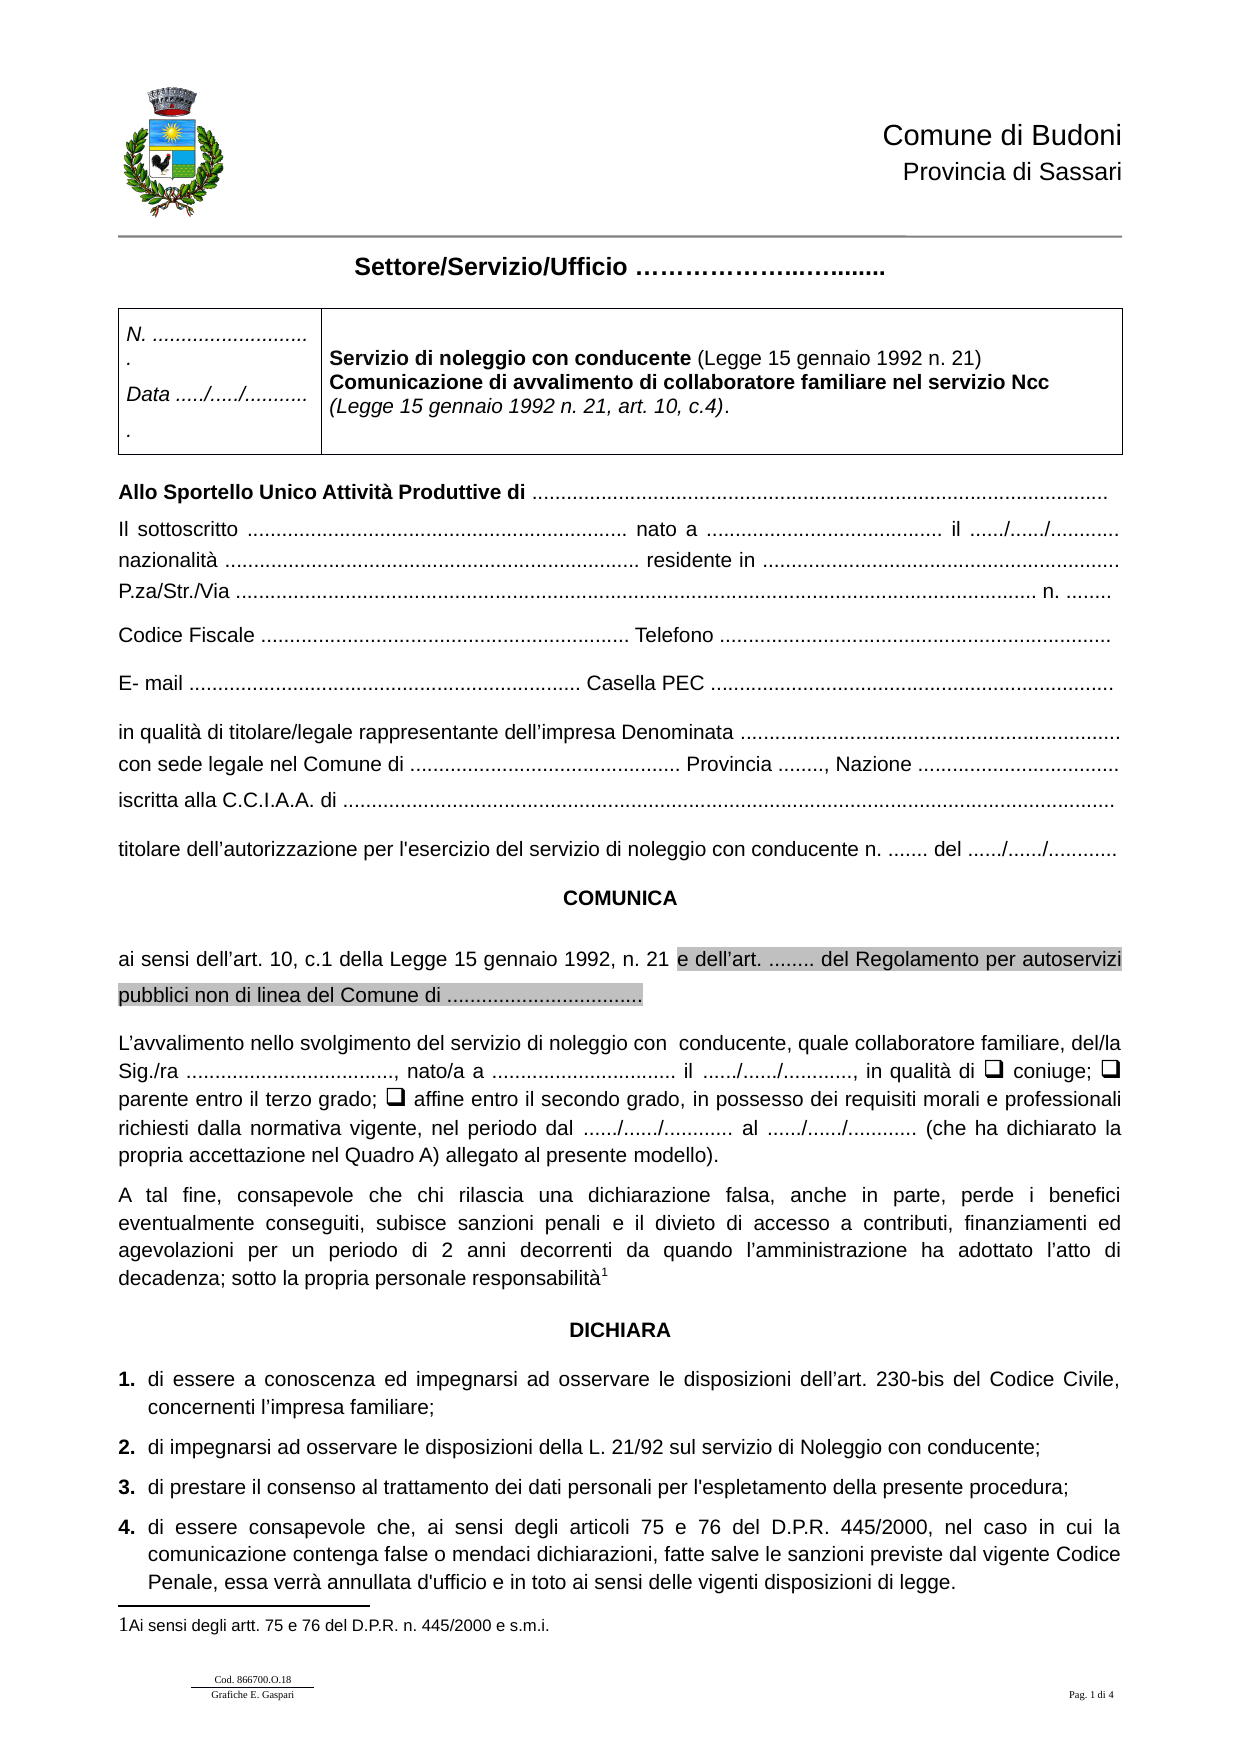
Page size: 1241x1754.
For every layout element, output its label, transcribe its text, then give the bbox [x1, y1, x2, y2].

text Settore/Servizio/Ufficio ………………...…........ [118, 252, 1122, 281]
subtitle di prestare il consenso al trattamento dei dati personali per l'espletamento della presente procedura; [118, 1474, 1122, 1498]
text titolare dell’autorizzazione per l'esercizio del servizio di noleggio con conducente n. ....... del ....../....../............ [118, 837, 1122, 861]
text con sede legale nel Comune di ............................................... Provincia ........, Nazione ................................... [118, 752, 1122, 776]
list di essere a conoscenza ed impegnarsi ad osservare le disposizioni dell’art. 230-bis del Codice Civile, concernenti l’impresa familiare; [118, 1367, 1122, 1418]
picture [122, 87, 224, 219]
subtitle di impegnarsi ad osservare le disposizioni della L. 21/92 sul servizio di Noleggio con conducente; [118, 1434, 1122, 1458]
text ai sensi dell’art. 10, c.1 della Legge 15 gennaio 1992, n. 21 e dell’art. ........ del Regolamento per autoservizi pubblici non di linea del Comune di .................................. [118, 947, 1122, 1006]
text COMUNICA [118, 886, 1122, 909]
text in qualità di titolare/legale rappresentante dell’impresa Denominata .................................................................. [118, 719, 1122, 743]
text Provincia di Sassari [224, 157, 1122, 185]
text iscritta alla C.C.I.A.A. di ...................................................................................................................................... [118, 788, 1122, 812]
text Ai sensi degli artt. 75 e 76 del D.P.R. n. 445/2000 e s.m.i. [118, 1612, 1122, 1636]
table_header N. ............................ Data ...../...../............ [119, 309, 321, 454]
text Il sottoscritto .................................................................. nato a ......................................... il ....../....../............ nazionalità ........................................................................ residente in .............................................................. P.za/Str./Via ........................................................................................................................................... n. ........ [118, 517, 1122, 603]
table_header Servizio di noleggio con conducente (Legge 15 gennaio 1992 n. 21) Comunicazione di avvalimento di collaboratore familiare nel servizio Ncc (Legge 15 gennaio 1992 n. 21, art. 10, c.4). [322, 309, 1122, 454]
text Allo Sportello Unico Attività Produttive di .................................................................................................... [118, 480, 1122, 504]
text Codice Fiscale ................................................................ Telefono .................................................................... [118, 623, 1122, 647]
subtitle di essere consapevole che, ai sensi degli articoli 75 e 76 del D.P.R. 445/2000, nel caso in cui la comunicazione contenga false o mendaci dichiarazioni, fatte salve le sanzioni previste dal vigente Codice Penale, essa verrà annullata d'ufficio e in toto ai sensi delle vigenti disposizioni di legge. [118, 1514, 1122, 1593]
text L’avvalimento nello svolgimento del servizio di noleggio con conducente, quale collaboratore familiare, del/la Sig./ra ...................................., nato/a a ................................ il ....../....../............, in qualità di  coniuge;  parente entro il terzo grado;  affine entro il secondo grado, in possesso dei requisiti morali e professionali richiesti dalla normativa vigente, nel periodo dal ....../....../............ al ....../....../............ (che ha dichiarato la propria accettazione nel Quadro A) allegato al presente modello). [118, 1031, 1122, 1167]
text E- mail .................................................................... Casella PEC ...................................................................... [118, 671, 1122, 695]
subtitle DICHIARA [118, 1318, 1122, 1342]
text Comune di Budoni [224, 118, 1122, 152]
text A tal fine, consapevole che chi rilascia una dichiarazione falsa, anche in parte, perde i benefici eventualmente conseguiti, subisce sanzioni penali e il divieto di accesso a contributi, finanziamenti ed agevolazioni per un periodo di 2 anni decorrenti da quando l’amministrazione ha adottato l’atto di decadenza; sotto la propria personale responsabilità [118, 1183, 1122, 1289]
